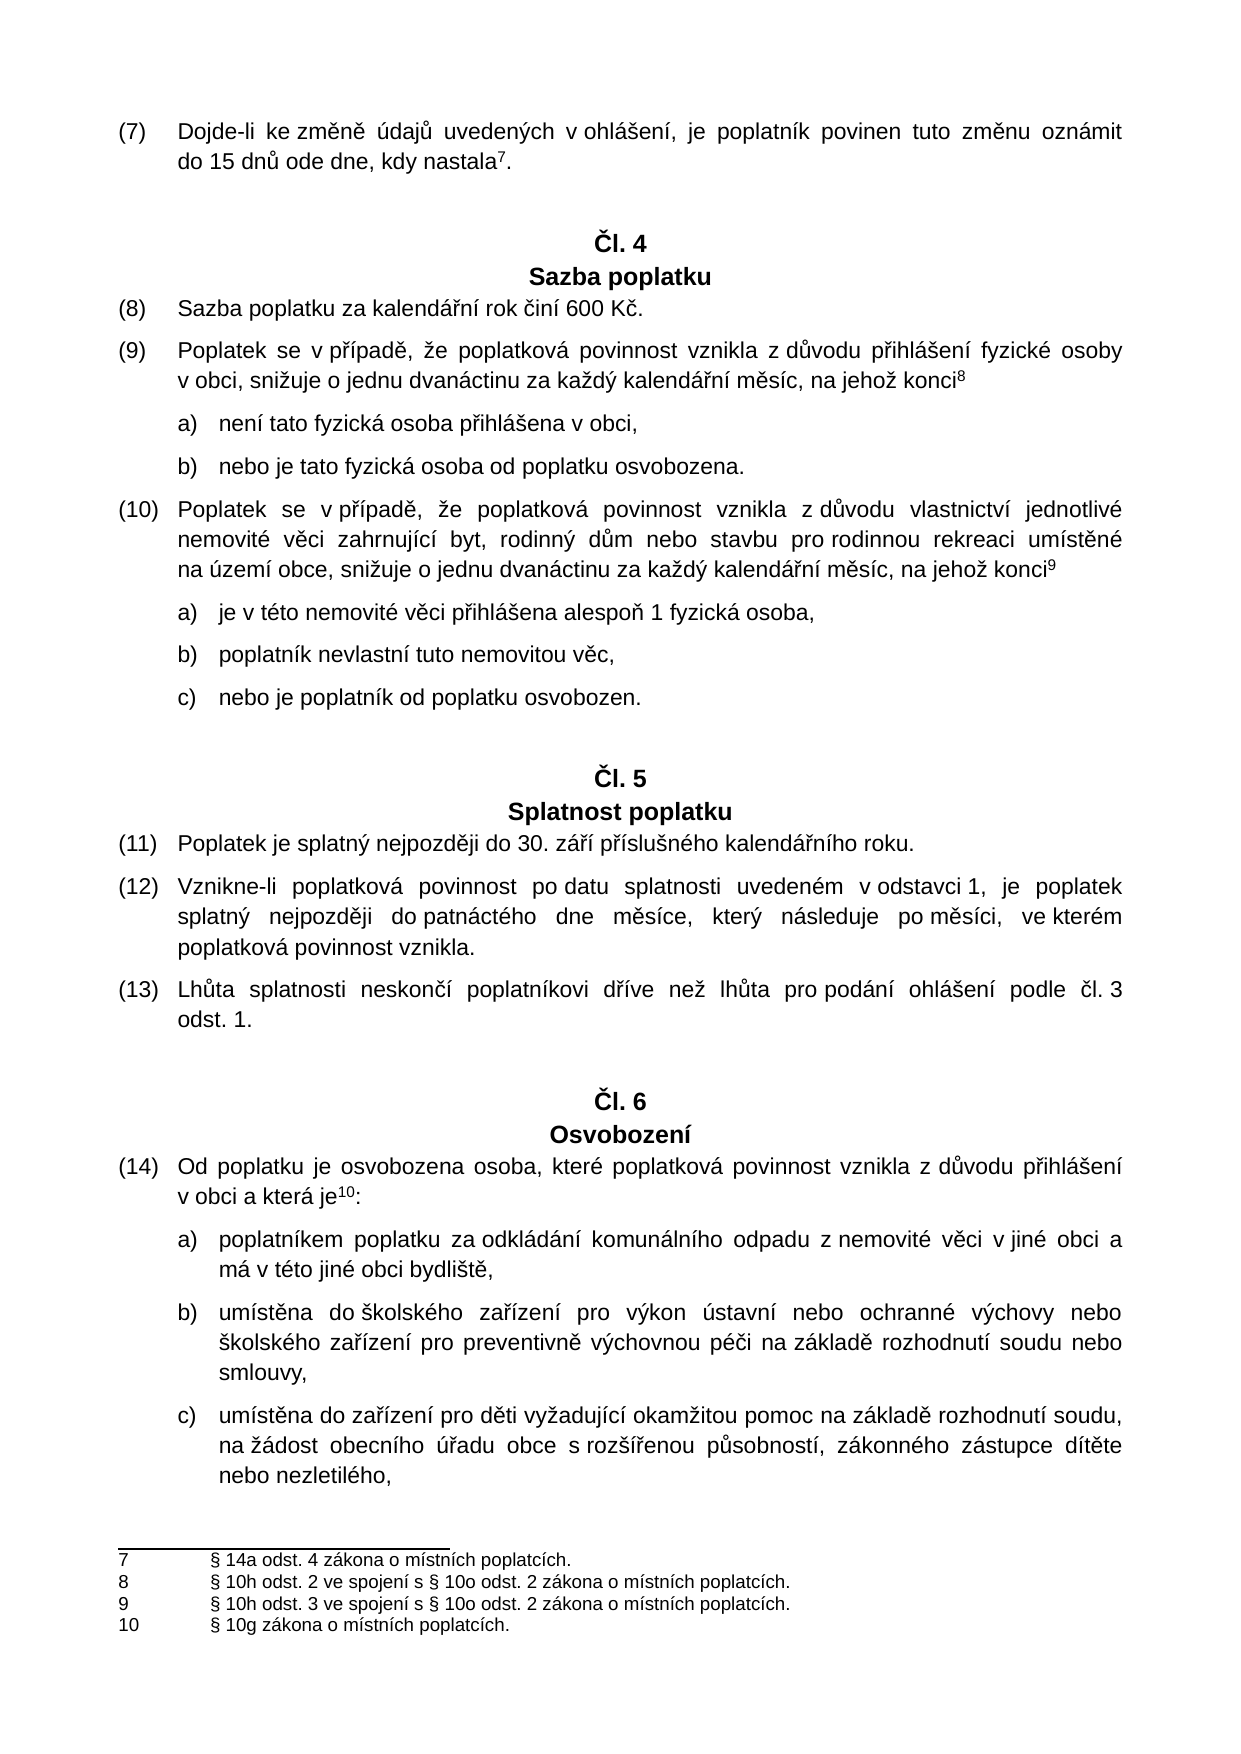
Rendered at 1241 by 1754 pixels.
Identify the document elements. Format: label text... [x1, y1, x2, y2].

list Lhůta splatnosti neskončí poplatníkovi dříve než lhůta pro podání ohlášení podle čl. 3 odst. 1. [118, 976, 1122, 1033]
subtitle Čl. 4 Sazba poplatku [118, 228, 1122, 290]
subtitle Čl. 5 Splatnost poplatku [118, 764, 1122, 826]
list Od poplatku je osvobozena osoba, které poplatková povinnost vznikla z důvodu přihlášení v obci a která je: [118, 1153, 1122, 1209]
list Dojde-li ke změně údajů uvedených v ohlášení, je poplatník povinen tuto změnu oznámit do 15 dnů ode dne, kdy nastala. [118, 118, 1122, 175]
list § 10g zákona o místních poplatcích. [118, 1614, 1122, 1635]
list Poplatek se v případě, že poplatková povinnost vznikla z důvodu přihlášení fyzické osoby v obci, snižuje o jednu dvanáctinu za každý kalendářní měsíc, na jehož konci [118, 337, 1122, 394]
subtitle Čl. 6 Osvobození [118, 1087, 1122, 1148]
list poplatník nevlastní tuto nemovitou věc, [177, 641, 1122, 668]
list je v této nemovité věci přihlášena alespoň 1 fyzická osoba, [177, 599, 1122, 625]
list Poplatek je splatný nejpozději do 30. září příslušného kalendářního roku. [118, 830, 1122, 857]
list není tato fyzická osoba přihlášena v obci, [177, 410, 1122, 437]
list Sazba poplatku za kalendářní rok činí 600 Kč. [118, 294, 1122, 321]
list nebo je tato fyzická osoba od poplatku osvobozena. [177, 453, 1122, 479]
list nebo je poplatník od poplatku osvobozen. [177, 684, 1122, 711]
list poplatníkem poplatku za odkládání komunálního odpadu z nemovité věci v jiné obci a má v této jiné obci bydliště, [177, 1226, 1122, 1282]
list umístěna do školského zařízení pro výkon ústavní nebo ochranné výchovy nebo školského zařízení pro preventivně výchovnou péči na základě rozhodnutí soudu nebo smlouvy, [177, 1298, 1122, 1385]
list § 14a odst. 4 zákona o místních poplatcích. [118, 1549, 1122, 1571]
list umístěna do zařízení pro děti vyžadující okamžitou pomoc na základě rozhodnutí soudu, na žádost obecního úřadu obce s rozšířenou působností, zákonného zástupce dítěte nebo nezletilého, [177, 1402, 1122, 1488]
list Poplatek se v případě, že poplatková povinnost vznikla z důvodu vlastnictví jednotlivé nemovité věci zahrnující byt, rodinný dům nebo stavbu pro rodinnou rekreaci umístěné na území obce, snižuje o jednu dvanáctinu za každý kalendářní měsíc, na jehož konci [118, 496, 1122, 582]
list § 10h odst. 2 ve spojení s § 10o odst. 2 zákona o místních poplatcích. [118, 1571, 1122, 1592]
list § 10h odst. 3 ve spojení s § 10o odst. 2 zákona o místních poplatcích. [118, 1592, 1122, 1614]
list Vznikne-li poplatková povinnost po datu splatnosti uvedeném v odstavci 1, je poplatek splatný nejpozději do patnáctého dne měsíce, který následuje po měsíci, ve kterém poplatková povinnost vznikla. [118, 873, 1122, 960]
